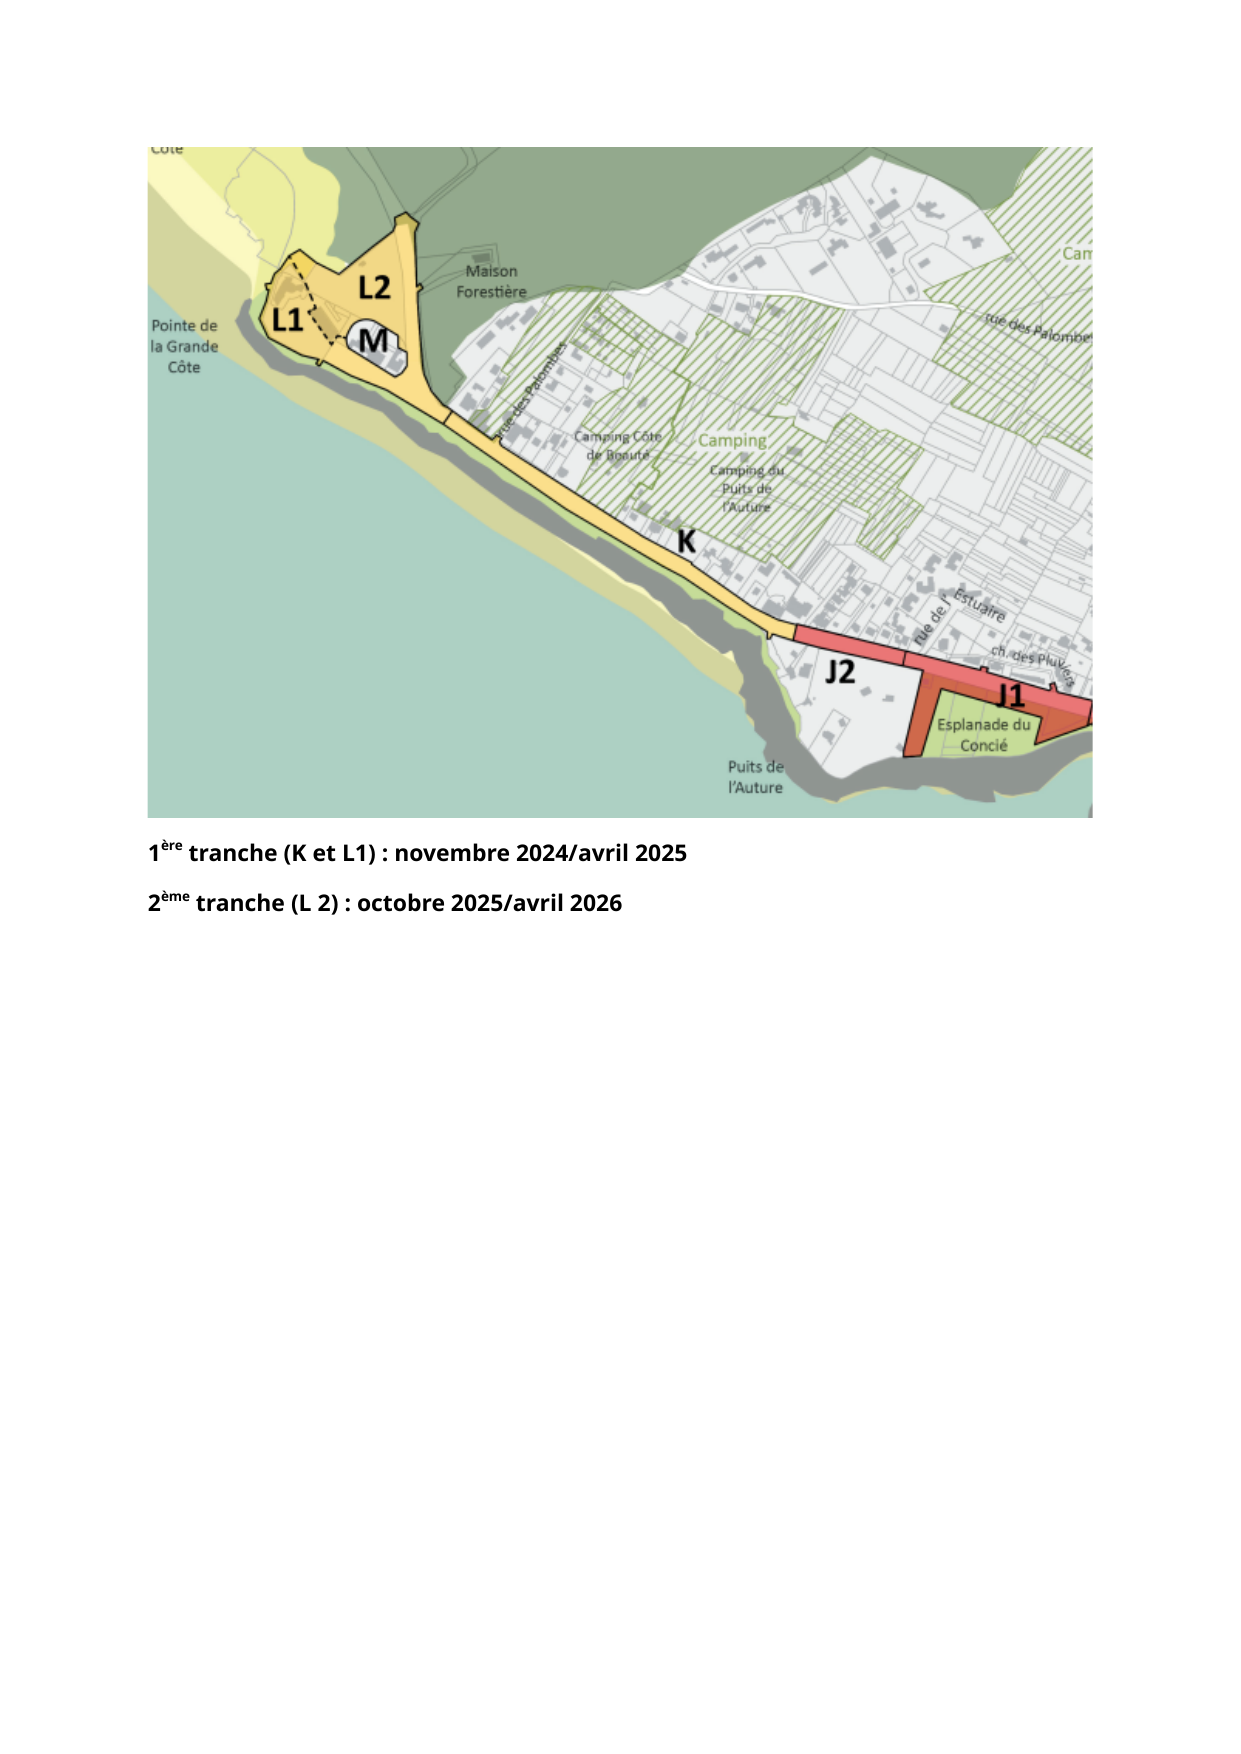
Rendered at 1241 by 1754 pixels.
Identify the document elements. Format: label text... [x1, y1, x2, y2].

text 2ème tranche (L 2) : octobre 2025/avril 2026 [148, 887, 1093, 918]
text 1ère tranche (K et L1) : novembre 2024/avril 2025 [148, 837, 1093, 868]
